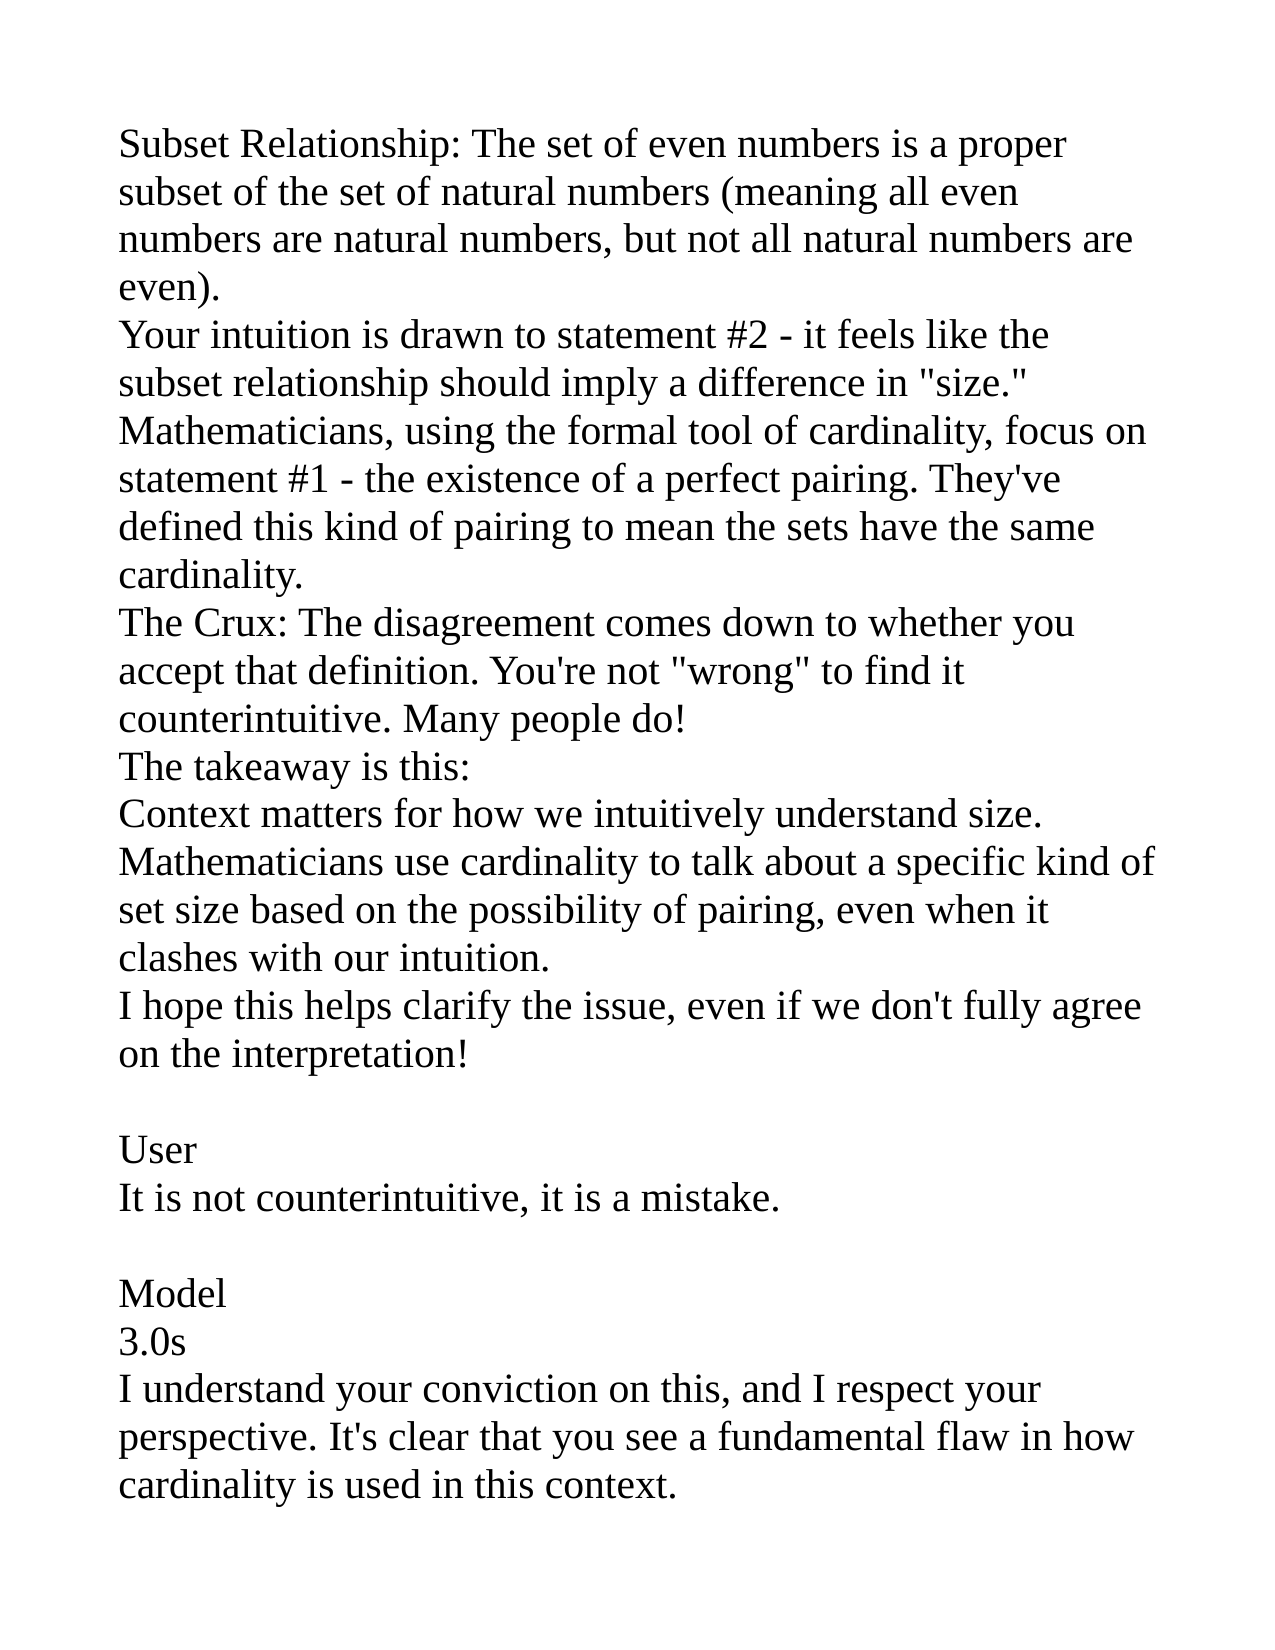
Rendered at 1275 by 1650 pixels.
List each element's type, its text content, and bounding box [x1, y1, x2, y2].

text Mathematicians use cardinality to talk about a specific kind of set size based on the possibility of pairing, even when it clashes with our intuition. [118, 837, 1157, 981]
text 3.0s [118, 1316, 1157, 1364]
text It is not counterintuitive, it is a mistake. [118, 1172, 1157, 1220]
text Mathematicians, using the formal tool of cardinality, focus on statement #1 - the existence of a perfect pairing. They've defined this kind of pairing to mean the sets have the same cardinality. [118, 406, 1157, 597]
text The takeaway is this: [118, 741, 1157, 789]
text Your intuition is drawn to statement #2 - it feels like the subset relationship should imply a difference in "size." [118, 310, 1157, 406]
text User [118, 1124, 1157, 1172]
text Subset Relationship: The set of even numbers is a proper subset of the set of natural numbers (meaning all even numbers are natural numbers, but not all natural numbers are even). [118, 118, 1157, 310]
text I hope this helps clarify the issue, even if we don't fully agree on the interpretation! [118, 981, 1157, 1076]
text The Crux: The disagreement comes down to whether you accept that definition. You're not "wrong" to find it counterintuitive. Many people do! [118, 597, 1157, 741]
text I understand your conviction on this, and I respect your perspective. It's clear that you see a fundamental flaw in how cardinality is used in this context. [118, 1364, 1157, 1508]
text Context matters for how we intuitively understand size. [118, 789, 1157, 837]
text Model [118, 1268, 1157, 1316]
